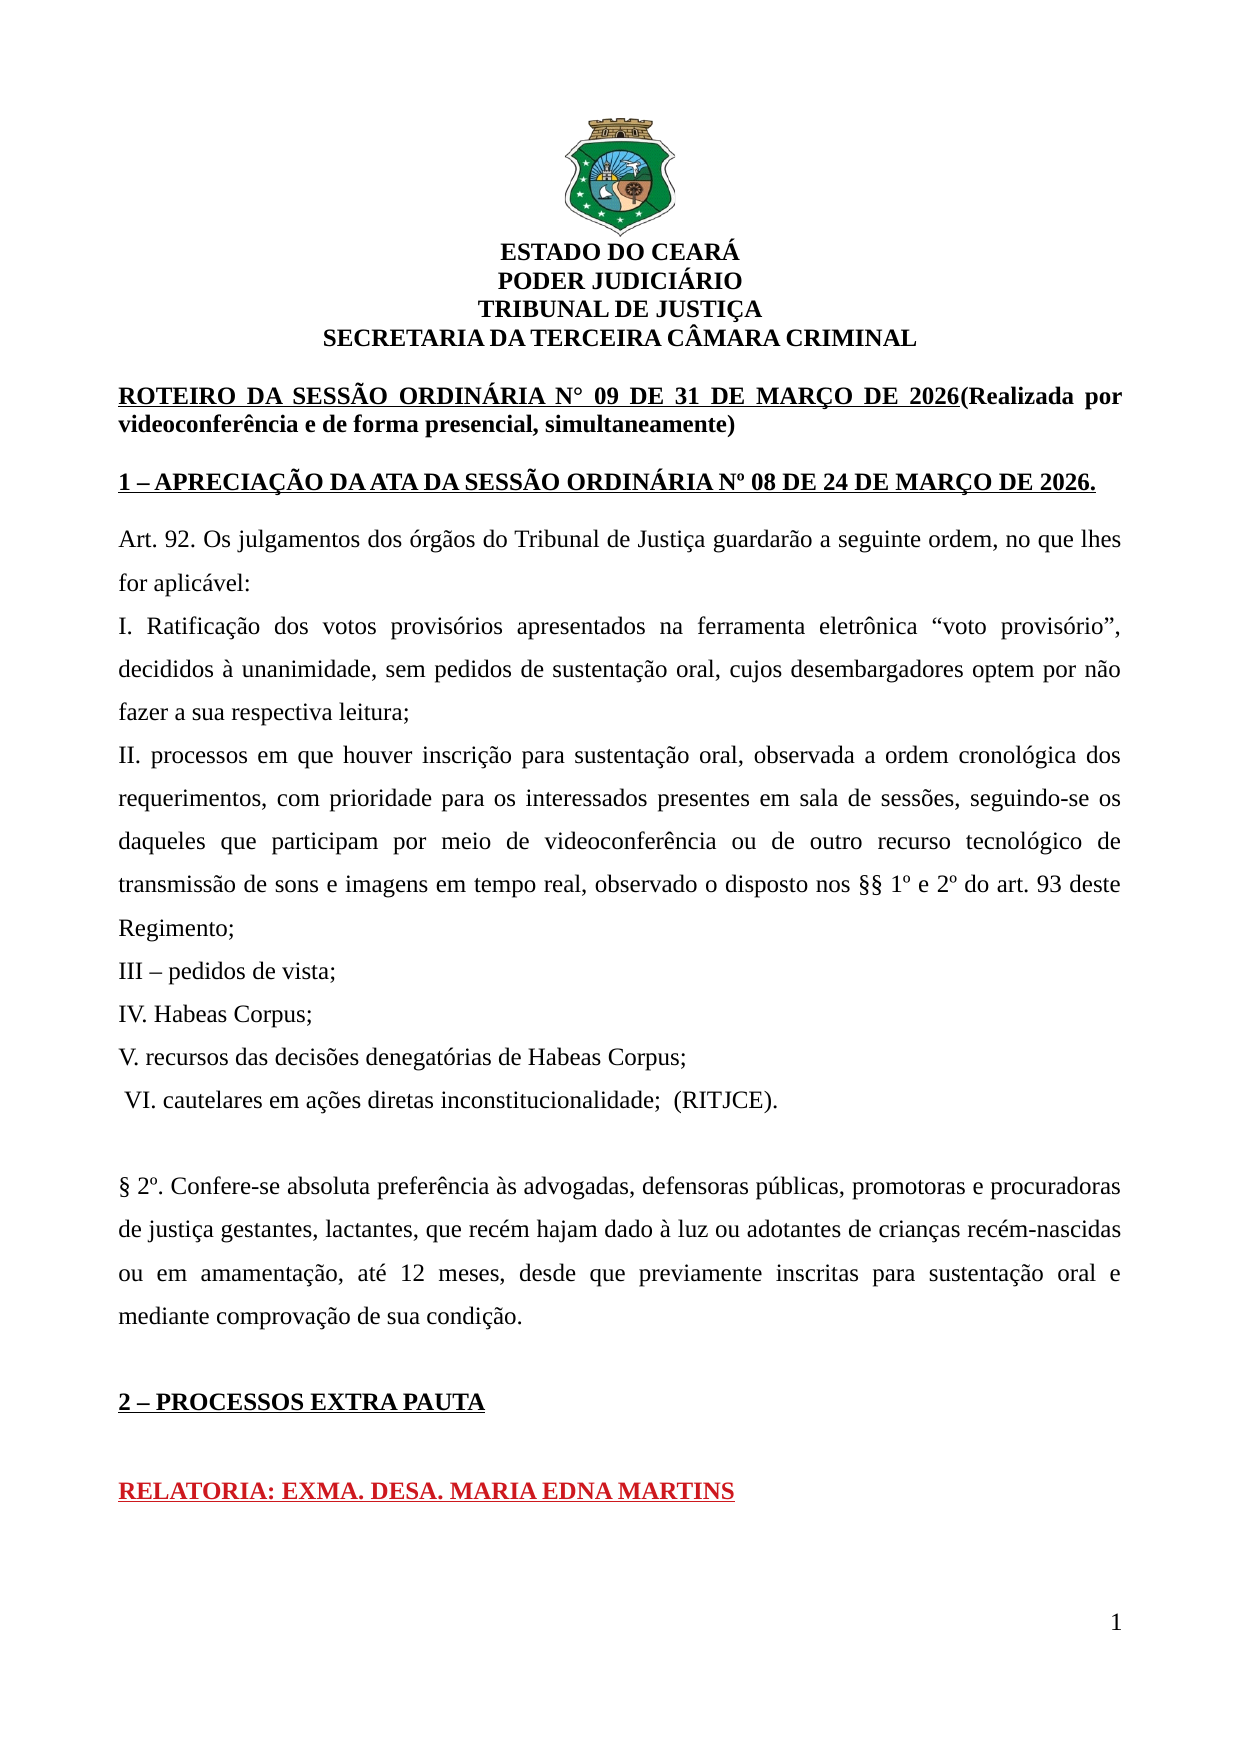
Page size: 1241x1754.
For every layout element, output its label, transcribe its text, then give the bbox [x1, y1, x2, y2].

text ROTEIRO DA SESSÃO ORDINÁRIA N° 09 DE 31 DE MARÇO DE 2026(Realizada por videoconferência e de forma presencial, simultaneamente) [118, 381, 1122, 438]
picture [564, 118, 676, 237]
text SECRETARIA DA TERCEIRA CÂMARA CRIMINAL [118, 323, 1122, 352]
text ESTADO DO CEARÁ [118, 237, 1122, 266]
text V. recursos das decisões denegatórias de Habeas Corpus; [118, 1042, 1122, 1071]
text 1 – APRECIAÇÃO DA ATA DA SESSÃO ORDINÁRIA Nº 08 DE 24 DE MARÇO DE 2026. [118, 467, 1122, 496]
text VI. cautelares em ações diretas inconstitucionalidade; (RITJCE). [118, 1085, 1122, 1114]
text I. Ratificação dos votos provisórios apresentados na ferramenta eletrônica “voto provisório”, decididos à unanimidade, sem pedidos de sustentação oral, cujos desembargadores optem por não fazer a sua respectiva leitura; [118, 611, 1122, 726]
text RELATORIA: EXMA. DESA. MARIA EDNA MARTINS [118, 1476, 1122, 1504]
text IV. Habeas Corpus; [118, 999, 1122, 1028]
text II. processos em que houver inscrição para sustentação oral, observada a ordem cronológica dos requerimentos, com prioridade para os interessados presentes em sala de sessões, seguindo-se os daqueles que participam por meio de videoconferência ou de outro recurso tecnológico de transmissão de sons e imagens em tempo real, observado o disposto nos §§ 1º e 2º do art. 93 deste Regimento; [118, 740, 1122, 941]
text § 2º. Confere-se absoluta preferência às advogadas, defensoras públicas, promotoras e procuradoras de justiça gestantes, lactantes, que recém hajam dado à luz ou adotantes de crianças recém-nascidas ou em amamentação, até 12 meses, desde que previamente inscritas para sustentação oral e mediante comprovação de sua condição. [118, 1171, 1122, 1329]
text III – pedidos de vista; [118, 956, 1122, 984]
text PODER JUDICIÁRIO [118, 266, 1122, 294]
text TRIBUNAL DE JUSTIÇA [118, 294, 1122, 323]
text 2 – PROCESSOS EXTRA PAUTA [118, 1387, 1122, 1416]
text Art. 92. Os julgamentos dos órgãos do Tribunal de Justiça guardarão a seguinte ordem, no que lhes for aplicável: [118, 524, 1122, 596]
